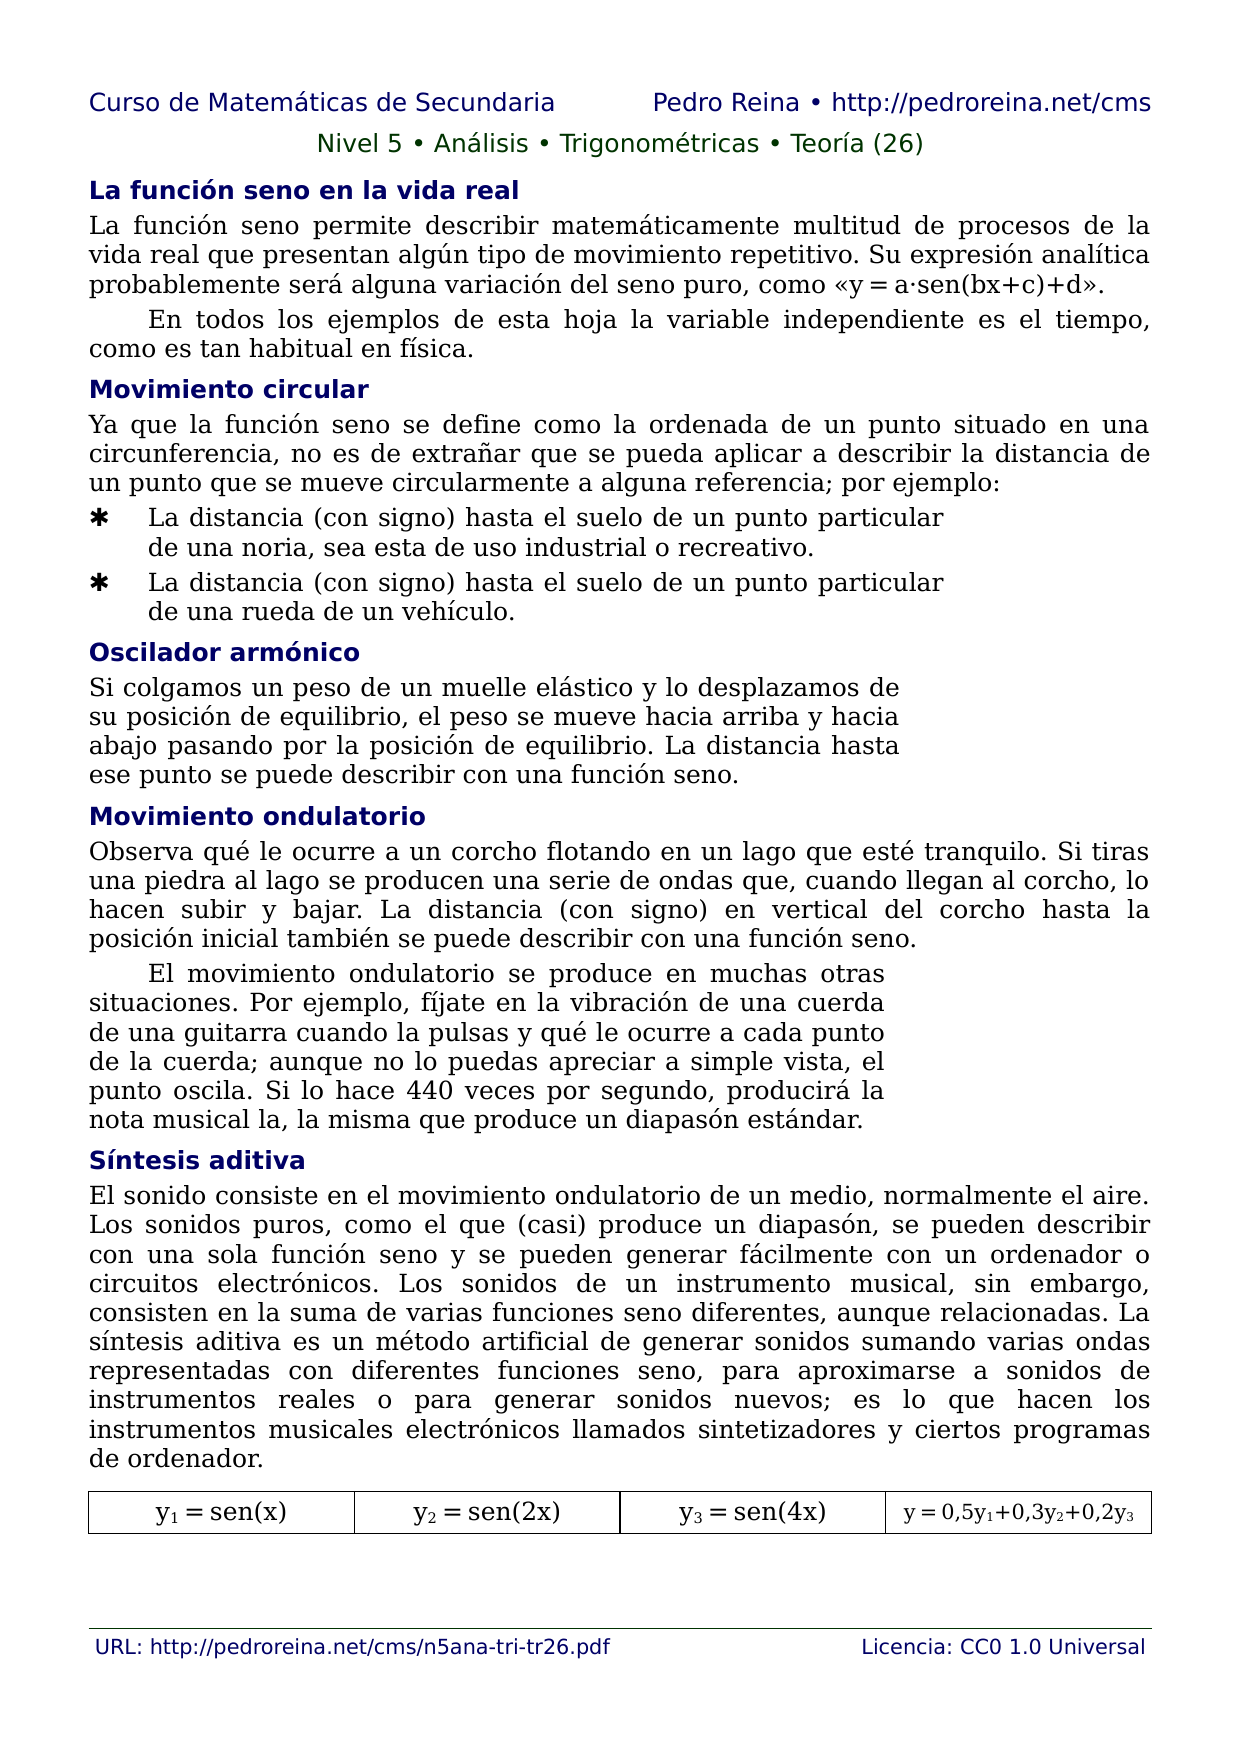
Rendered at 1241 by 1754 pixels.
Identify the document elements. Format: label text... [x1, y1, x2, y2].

table_header y2 = sen(2x) [355, 1492, 619, 1532]
text El sonido consiste en el movimiento ondulatorio de un medio, normalmente el aire. Los sonidos puros, como el que (casi) produce un diapasón, se pueden describir con una sola función seno y se pueden generar fácilmente con un ordenador o circuitos electrónicos. Los sonidos de un instrumento musical, sin embargo, consisten en la suma de varias funciones seno diferentes, aunque relacionadas. La síntesis aditiva es un método artificial de generar sonidos sumando varias ondas representadas con diferentes funciones seno, para aproximarse a sonidos de instrumentos reales o para generar sonidos nuevos; es lo que hacen los instrumentos musicales electrónicos llamados sintetizadores y ciertos programas de ordenador. [88, 1181, 1152, 1473]
text Si colgamos un peso de un muelle elástico y lo desplazamos de su posición de equilibrio, el peso se mueve hacia arriba y hacia abajo pasando por la posición de equilibrio. La distancia hasta ese punto se puede describir con una función seno. [88, 673, 1152, 790]
text Ya que la función seno se define como la ordenada de un punto situado en una circunferencia, no es de extrañar que se pueda aplicar a describir la distancia de un punto que se mueve circularmente a alguna referencia; por ejemplo: [88, 410, 1152, 498]
text La función seno permite describir matemáticamente multitud de procesos de la vida real que presentan algún tipo de movimiento repetitivo. Su expresión analítica probablemente será alguna variación del seno puro, como «y = a·sen(bx+c)+d». [88, 211, 1152, 299]
text Movimiento circular [88, 375, 1152, 404]
text El movimiento ondulatorio se produce en muchas otras situaciones. Por ejemplo, fíjate en la vibración de una cuerda de una guitarra cuando la pulsas y qué le ocurre a cada punto de la cuerda; aunque no lo puedas apreciar a simple vista, el punto oscila. Si lo hace 440 veces por segundo, producirá la nota musical la, la misma que produce un diapasón estándar. [88, 959, 1152, 1134]
text Observa qué le ocurre a un corcho flotando en un lago que esté tranquilo. Si tiras una piedra al lago se producen una serie de ondas que, cuando llegan al corcho, lo hacen subir y bajar. La distancia (con signo) en vertical del corcho hasta la posición inicial también se puede describir con una función seno. [88, 837, 1152, 953]
table_header y3 = sen(4x) [621, 1492, 885, 1532]
text Curso de Matemáticas de Secundaria Pedro Reina • http://pedroreina.net/cms [88, 88, 1152, 118]
list La distancia (con signo) hasta el suelo de un punto particular de una rueda de un vehículo. [88, 568, 1152, 626]
text La función seno en la vida real [88, 176, 1152, 206]
text En todos los ejemplos de esta hoja la variable independiente es el tiempo, como es tan habitual en física. [88, 305, 1152, 363]
text Movimiento ondulatorio [88, 802, 1152, 831]
text Síntesis aditiva [88, 1146, 1152, 1176]
text Nivel 5 • Análisis • Trigonométricas • Teoría (26) [88, 129, 1152, 159]
text Oscilador armónico [88, 638, 1152, 667]
list La distancia (con signo) hasta el suelo de un punto particular de una noria, sea esta de uso industrial o recreativo. [88, 504, 1152, 562]
table_header y1 = sen(x) [89, 1492, 354, 1532]
table_header y = 0,5y1+0,3y2+0,2y3 [886, 1492, 1151, 1532]
